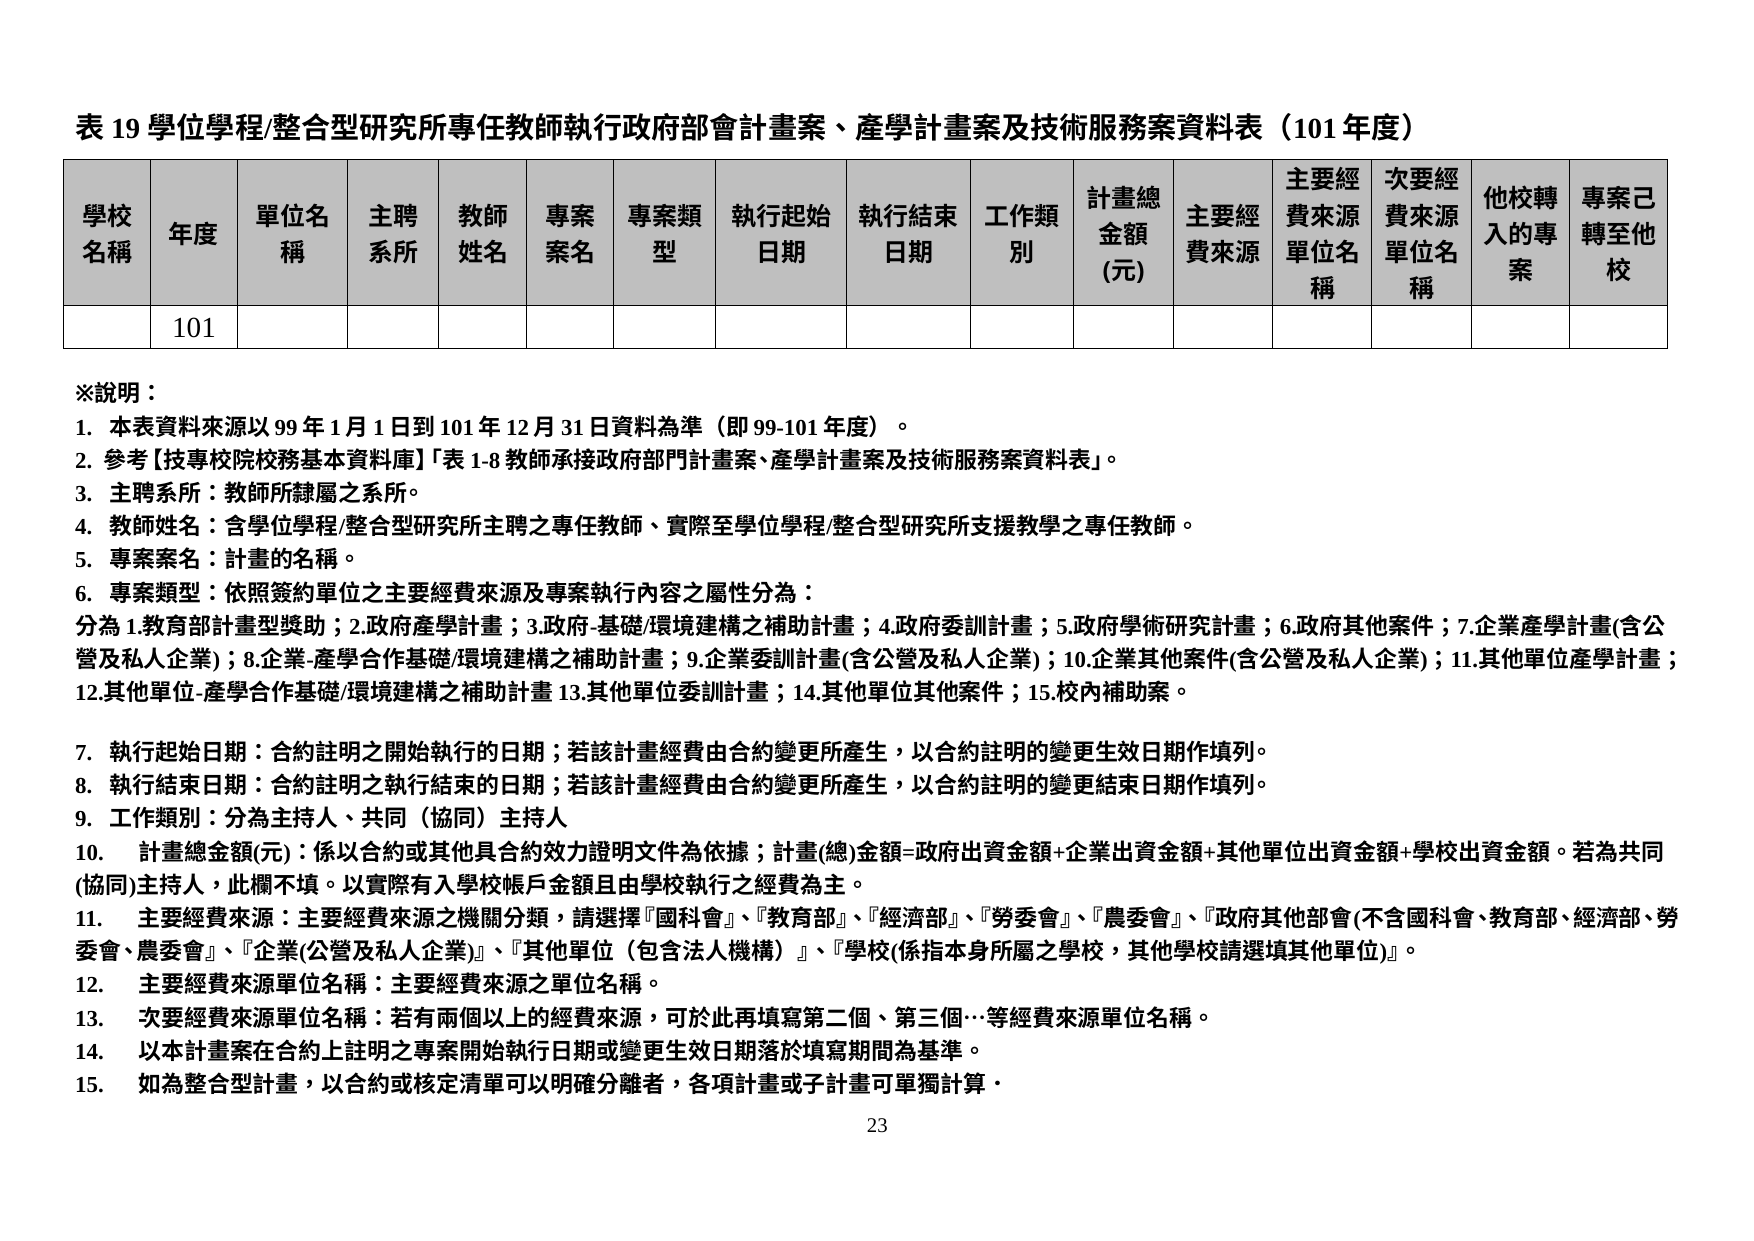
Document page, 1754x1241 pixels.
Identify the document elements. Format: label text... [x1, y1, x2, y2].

text 4. 教師姓名：含學位學程/整合型研究所主聘之專任教師、實際至學位學程/整合型研究所支援教學之專任教師。 [75, 508, 1679, 541]
table_cell [348, 306, 438, 348]
table_cell 101 [151, 306, 237, 348]
table_cell [1174, 306, 1272, 348]
table_cell [847, 306, 970, 348]
table_cell [614, 306, 715, 348]
text 10. 計畫總金額(元)：係以合約或其他具合約效力證明文件為依據；計畫(總)金額=政府出資金額+企業出資金額+其他單位出資金額+學校出資金額。若為共同(協同)主持人，此欄不填。以實際有入學校帳戶金額且由學校執行之經費為主。 [75, 833, 1679, 900]
table_header 專案類型 [614, 160, 715, 305]
table_cell [1074, 306, 1173, 348]
text 3. 主聘系所：教師所隸屬之系所。 [75, 475, 1679, 508]
text 15. 如為整合型計畫，以合約或核定清單可以明確分離者，各項計畫或子計畫可單獨計算． [75, 1066, 1679, 1099]
table_cell [1273, 306, 1371, 348]
table_cell [1472, 306, 1569, 348]
text 6. 專案類型：依照簽約單位之主要經費來源及專案執行內容之屬性分為： [75, 574, 1679, 608]
table_header 教師姓名 [439, 160, 526, 305]
text 5. 專案案名：計畫的名稱。 [75, 541, 1679, 574]
text 9. 工作類別：分為主持人、共同（協同）主持人 [75, 800, 1679, 833]
table_header 計畫總金額(元) [1074, 160, 1173, 305]
table_header 執行起始日期 [716, 160, 846, 305]
table_header 專案己轉至他校 [1570, 160, 1667, 305]
table_header 工作類別 [971, 160, 1073, 305]
table_header 主要經費來源單位名稱 [1273, 160, 1371, 305]
text 8. 執行結束日期：合約註明之執行結束的日期；若該計畫經費由合約變更所產生，以合約註明的變更結束日期作填列。 [75, 767, 1679, 800]
text ※說明： [75, 375, 1679, 408]
table_header 主要經費來源 [1174, 160, 1272, 305]
table_cell [527, 306, 613, 348]
text 分為1.教育部計畫型獎助；2.政府產學計畫；3.政府-基礎/環境建構之補助計畫；4.政府委訓計畫；5.政府學術研究計畫；6.政府其他案件；7.企業產學計畫(含公營及私人企業)；8.企業-產學合作基礎/環境建構之補助計畫；9.企業委訓計畫(含公營及私人企業)；10.企業其他案件(含公營及私人企業)；11.其他單位產學計畫；12.其他單位-產學合作基礎/環境建構之補助計畫13.其他單位委訓計畫；14.其他單位其他案件；15.校內補助案。 [75, 608, 1679, 734]
table_header 年度 [151, 160, 237, 305]
text 2. 參考【技專校院校務基本資料庫】「表1-8教師承接政府部門計畫案、產學計畫案及技術服務案資料表」。 [75, 442, 1679, 475]
table_cell [238, 306, 347, 348]
text 14. 以本計畫案在合約上註明之專案開始執行日期或變更生效日期落於填寫期間為基準。 [75, 1033, 1679, 1066]
text 1. 本表資料來源以99年1月1日到101年12月31日資料為準（即99-101年度）。 [75, 408, 1679, 442]
table_header 主聘系所 [348, 160, 438, 305]
table_cell [716, 306, 846, 348]
table_cell [439, 306, 526, 348]
text 12. 主要經費來源單位名稱：主要經費來源之單位名稱。 [75, 966, 1679, 999]
table_header 專案案名 [527, 160, 613, 305]
table_header 他校轉入的專案 [1472, 160, 1569, 305]
text 7. 執行起始日期：合約註明之開始執行的日期；若該計畫經費由合約變更所產生，以合約註明的變更生效日期作填列。 [75, 734, 1679, 767]
text 11. 主要經費來源：主要經費來源之機關分類，請選擇『國科會』、『教育部』、『經濟部』、『勞委會』、『農委會』、『政府其他部會(不含國科會、教育部、經濟部、勞委會、農委會』、『企業(公營及私人企業)』、『其他單位（包含法人機構）』、『學校(係指本身所屬之學校，其他學校請選填其他單位)』。 [75, 900, 1679, 966]
text 13. 次要經費來源單位名稱：若有兩個以上的經費來源，可於此再填寫第二個、第三個…等經費來源單位名稱。 [75, 999, 1679, 1033]
table_header 次要經費來源單位名稱 [1372, 160, 1471, 305]
table_header 單位名稱 [238, 160, 347, 305]
subtitle 表 19 學位學程/整合型研究所專任教師執行政府部會計畫案、產學計畫案及技術服務案資料表（101年度） [75, 104, 1676, 146]
table_header 學校名稱 [64, 160, 150, 305]
table_cell [971, 306, 1073, 348]
table_cell [1372, 306, 1471, 348]
table_header 執行結束日期 [847, 160, 970, 305]
table_cell [64, 306, 150, 348]
table_cell [1570, 306, 1667, 348]
